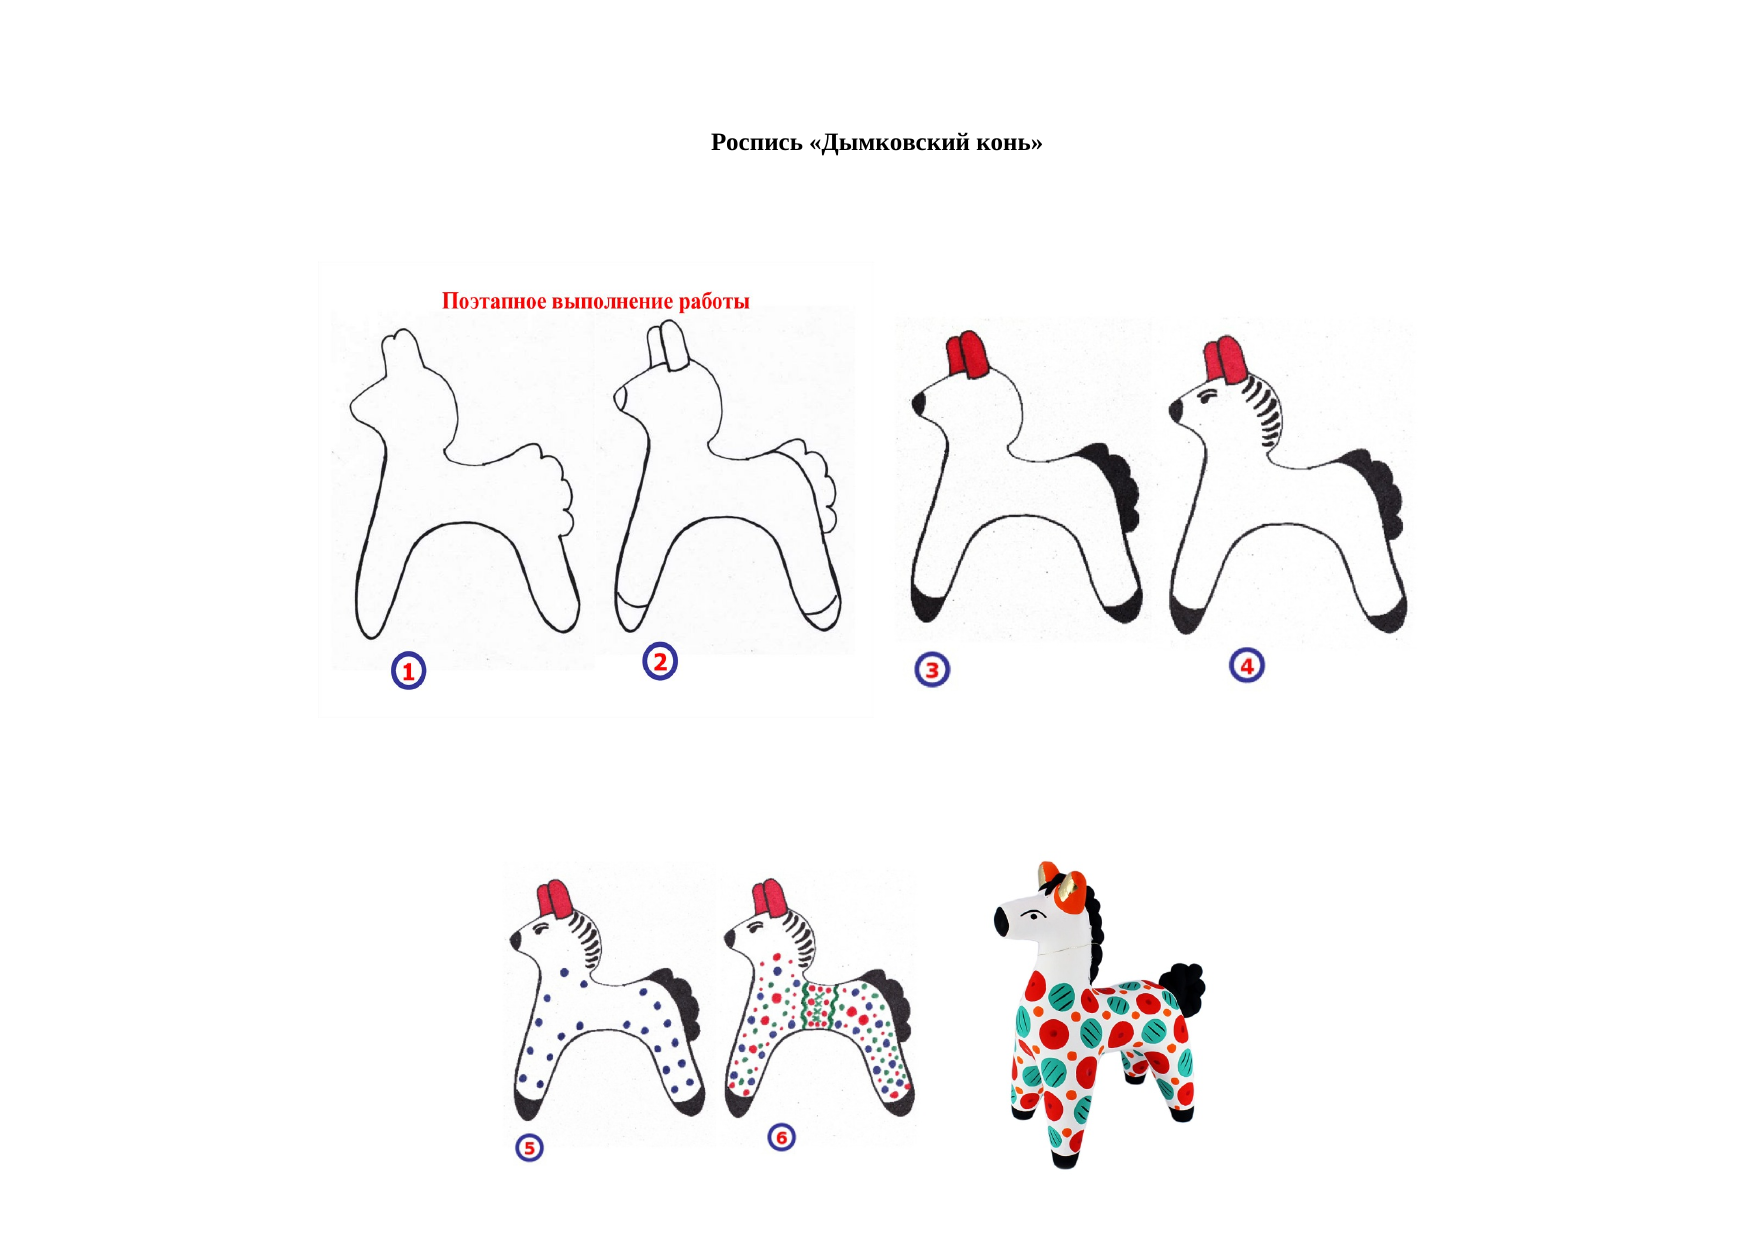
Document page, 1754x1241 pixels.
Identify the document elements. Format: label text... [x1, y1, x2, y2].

text Роспись «Дымковский конь» [103, 127, 1651, 156]
picture [317, 261, 1437, 718]
picture [490, 838, 1264, 1176]
